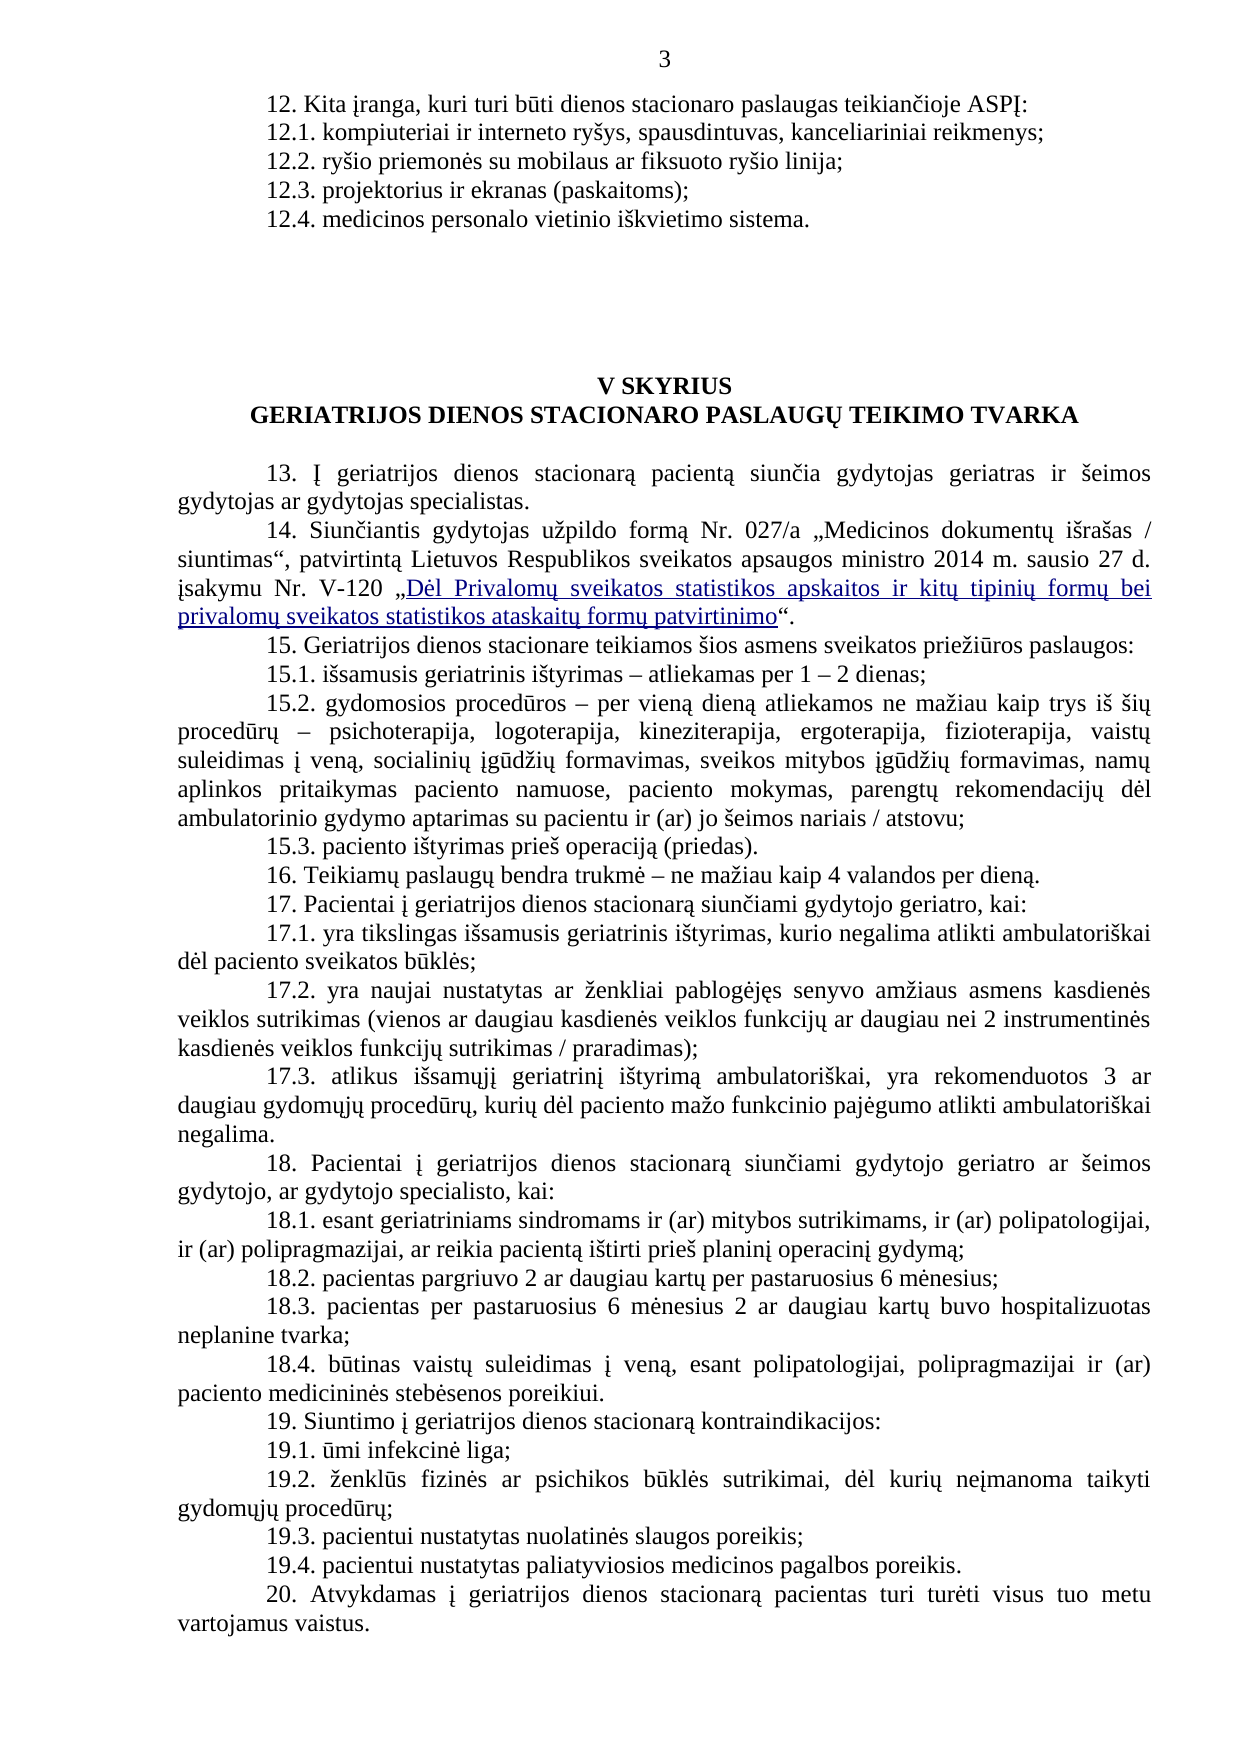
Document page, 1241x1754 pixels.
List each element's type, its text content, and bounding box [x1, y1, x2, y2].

text 17.2. yra naujai nustatytas ar ženkliai pablogėjęs senyvo amžiaus asmens kasdienės veiklos sutrikimas (vienos ar daugiau kasdienės veiklos funkcijų ar daugiau nei 2 instrumentinės kasdienės veiklos funkcijų sutrikimas / praradimas); [177, 975, 1152, 1061]
text 15. Geriatrijos dienos stacionare teikiamos šios asmens sveikatos priežiūros paslaugos: [177, 630, 1152, 659]
text 14. Siunčiantis gydytojas užpildo formą Nr. 027/a „Medicinos dokumentų išrašas / siuntimas“, patvirtintą Lietuvos Respublikos sveikatos apsaugos ministro 2014 m. sausio 27 d. įsakymu Nr. V-120 „Dėl Privalomų sveikatos statistikos apskaitos ir kitų tipinių formų bei privalomų sveikatos statistikos ataskaitų formų patvirtinimo“. [177, 515, 1152, 630]
text 17. Pacientai į geriatrijos dienos stacionarą siunčiami gydytojo geriatro, kai: [177, 889, 1152, 918]
text 16. Teikiamų paslaugų bendra trukmė – ne mažiau kaip 4 valandos per dieną. [177, 860, 1152, 889]
text 15.3. paciento ištyrimas prieš operaciją (priedas). [177, 831, 1152, 860]
text 19.3. pacientui nustatytas nuolatinės slaugos poreikis; [177, 1521, 1152, 1550]
text 15.2. gydomosios procedūros – per vieną dieną atliekamos ne mažiau kaip trys iš šių procedūrų – psichoterapija, logoterapija, kineziterapija, ergoterapija, fizioterapija, vaistų suleidimas į veną, socialinių įgūdžių formavimas, sveikos mitybos įgūdžių formavimas, namų aplinkos pritaikymas paciento namuose, paciento mokymas, parengtų rekomendacijų dėl ambulatorinio gydymo aptarimas su pacientu ir (ar) jo šeimos nariais / atstovu; [177, 688, 1152, 831]
text 19.1. ūmi infekcinė liga; [177, 1435, 1152, 1464]
text GERIATRIJOS DIENOS STACIONARO PASLAUGŲ TEIKIMO TVARKA [177, 400, 1152, 429]
text 12.3. projektorius ir ekranas (paskaitoms); [177, 175, 1152, 204]
text 18. Pacientai į geriatrijos dienos stacionarą siunčiami gydytojo geriatro ar šeimos gydytojo, ar gydytojo specialisto, kai: [177, 1148, 1152, 1205]
text 20. Atvykdamas į geriatrijos dienos stacionarą pacientas turi turėti visus tuo metu vartojamus vaistus. [177, 1579, 1152, 1636]
text 17.1. yra tikslingas išsamusis geriatrinis ištyrimas, kurio negalima atlikti ambulatoriškai dėl paciento sveikatos būklės; [177, 918, 1152, 975]
text 19.2. ženklūs fizinės ar psichikos būklės sutrikimai, dėl kurių neįmanoma taikyti gydomųjų procedūrų; [177, 1464, 1152, 1521]
text 18.4. būtinas vaistų suleidimas į veną, esant polipatologijai, polipragmazijai ir (ar) paciento medicininės stebėsenos poreikiui. [177, 1349, 1152, 1406]
text 12.4. medicinos personalo vietinio iškvietimo sistema. [177, 204, 1152, 232]
text 19. Siuntimo į geriatrijos dienos stacionarą kontraindikacijos: [177, 1406, 1152, 1435]
text 13. Į geriatrijos dienos stacionarą pacientą siunčia gydytojas geriatras ir šeimos gydytojas ar gydytojas specialistas. [177, 458, 1152, 515]
text 15.1. išsamusis geriatrinis ištyrimas – atliekamas per 1 – 2 dienas; [177, 659, 1152, 688]
text 19.4. pacientui nustatytas paliatyviosios medicinos pagalbos poreikis. [177, 1550, 1152, 1579]
text V SKYRIUS [177, 371, 1152, 400]
text 18.2. pacientas pargriuvo 2 ar daugiau kartų per pastaruosius 6 mėnesius; [177, 1263, 1152, 1291]
text 18.3. pacientas per pastaruosius 6 mėnesius 2 ar daugiau kartų buvo hospitalizuotas neplanine tvarka; [177, 1291, 1152, 1349]
text 12.1. kompiuteriai ir interneto ryšys, spausdintuvas, kanceliariniai reikmenys; [177, 117, 1152, 146]
text 12. Kita įranga, kuri turi būti dienos stacionaro paslaugas teikiančioje ASPĮ: [177, 89, 1152, 117]
text 18.1. esant geriatriniams sindromams ir (ar) mitybos sutrikimams, ir (ar) polipatologijai, ir (ar) polipragmazijai, ar reikia pacientą ištirti prieš planinį operacinį gydymą; [177, 1205, 1152, 1263]
text 17.3. atlikus išsamųjį geriatrinį ištyrimą ambulatoriškai, yra rekomenduotos 3 ar daugiau gydomųjų procedūrų, kurių dėl paciento mažo funkcinio pajėgumo atlikti ambulatoriškai negalima. [177, 1061, 1152, 1148]
text 12.2. ryšio priemonės su mobilaus ar fiksuoto ryšio linija; [177, 146, 1152, 175]
